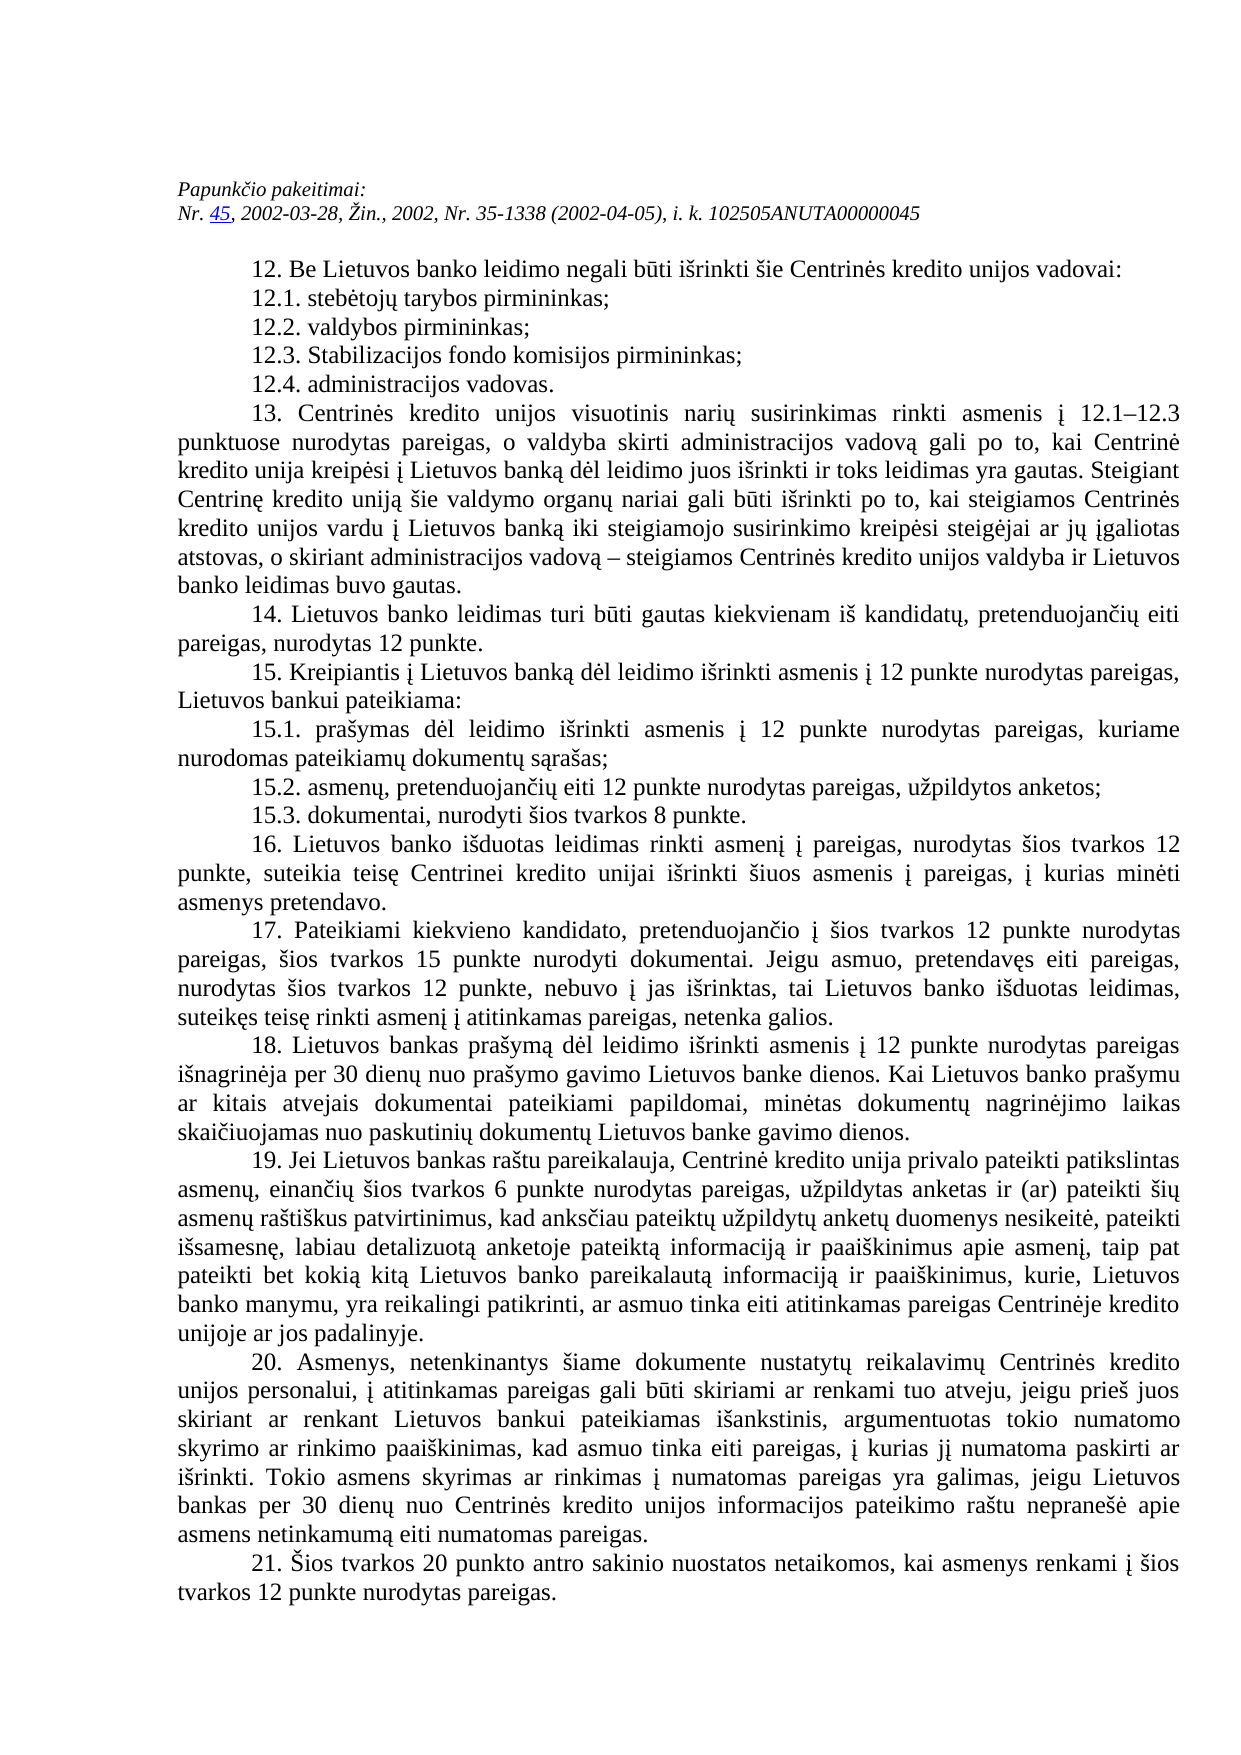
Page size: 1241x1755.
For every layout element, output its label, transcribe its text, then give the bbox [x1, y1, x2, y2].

text 13. Centrinės kredito unijos visuotinis narių susirinkimas rinkti asmenis į 12.1–12.3 punktuose nurodytas pareigas, o valdyba skirti administracijos vadovą gali po to, kai Centrinė kredito unija kreipėsi į Lietuvos banką dėl leidimo juos išrinkti ir toks leidimas yra gautas. Steigiant Centrinę kredito uniją šie valdymo organų nariai gali būti išrinkti po to, kai steigiamos Centrinės kredito unijos vardu į Lietuvos banką iki steigiamojo susirinkimo kreipėsi steigėjai ar jų įgaliotas atstovas, o skiriant administracijos vadovą – steigiamos Centrinės kredito unijos valdyba ir Lietuvos banko leidimas buvo gautas. [177, 398, 1181, 599]
text 15.3. dokumentai, nurodyti šios tvarkos 8 punkte. [177, 800, 1181, 829]
text Nr. 45, 2002-03-28, Žin., 2002, Nr. 35-1338 (2002-04-05), i. k. 102505ANUTA00000045 [177, 201, 1181, 225]
text 19. Jei Lietuvos bankas raštu pareikalauja, Centrinė kredito unija privalo pateikti patikslintas asmenų, einančių šios tvarkos 6 punkte nurodytas pareigas, užpildytas anketas ir (ar) pateikti šių asmenų raštiškus patvirtinimus, kad anksčiau pateiktų užpildytų anketų duomenys nesikeitė, pateikti išsamesnę, labiau detalizuotą anketoje pateiktą informaciją ir paaiškinimus apie asmenį, taip pat pateikti bet kokią kitą Lietuvos banko pareikalautą informaciją ir paaiškinimus, kurie, Lietuvos banko manymu, yra reikalingi patikrinti, ar asmuo tinka eiti atitinkamas pareigas Centrinėje kredito unijoje ar jos padalinyje. [177, 1145, 1181, 1347]
text 12.2. valdybos pirmininkas; [177, 312, 1181, 340]
text 15.2. asmenų, pretenduojančių eiti 12 punkte nurodytas pareigas, užpildytos anketos; [177, 772, 1181, 800]
text 16. Lietuvos banko išduotas leidimas rinkti asmenį į pareigas, nurodytas šios tvarkos 12 punkte, suteikia teisę Centrinei kredito unijai išrinkti šiuos asmenis į pareigas, į kurias minėti asmenys pretendavo. [177, 829, 1181, 915]
text 15. Kreipiantis į Lietuvos banką dėl leidimo išrinkti asmenis į 12 punkte nurodytas pareigas, Lietuvos bankui pateikiama: [177, 657, 1181, 714]
text 21. Šios tvarkos 20 punkto antro sakinio nuostatos netaikomos, kai asmenys renkami į šios tvarkos 12 punkte nurodytas pareigas. [177, 1548, 1181, 1605]
text 12. Be Lietuvos banko leidimo negali būti išrinkti šie Centrinės kredito unijos vadovai: [177, 254, 1181, 283]
text 12.1. stebėtojų tarybos pirmininkas; [177, 283, 1181, 312]
text 17. Pateikiami kiekvieno kandidato, pretenduojančio į šios tvarkos 12 punkte nurodytas pareigas, šios tvarkos 15 punkte nurodyti dokumentai. Jeigu asmuo, pretendavęs eiti pareigas, nurodytas šios tvarkos 12 punkte, nebuvo į jas išrinktas, tai Lietuvos banko išduotas leidimas, suteikęs teisę rinkti asmenį į atitinkamas pareigas, netenka galios. [177, 915, 1181, 1030]
text 15.1. prašymas dėl leidimo išrinkti asmenis į 12 punkte nurodytas pareigas, kuriame nurodomas pateikiamų dokumentų sąrašas; [177, 714, 1181, 772]
text 20. Asmenys, netenkinantys šiame dokumente nustatytų reikalavimų Centrinės kredito unijos personalui, į atitinkamas pareigas gali būti skiriami ar renkami tuo atveju, jeigu prieš juos skiriant ar renkant Lietuvos bankui pateikiamas išankstinis, argumentuotas tokio numatomo skyrimo ar rinkimo paaiškinimas, kad asmuo tinka eiti pareigas, į kurias jį numatoma paskirti ar išrinkti. Tokio asmens skyrimas ar rinkimas į numatomas pareigas yra galimas, jeigu Lietuvos bankas per 30 dienų nuo Centrinės kredito unijos informacijos pateikimo raštu nepranešė apie asmens netinkamumą eiti numatomas pareigas. [177, 1347, 1181, 1548]
text 14. Lietuvos banko leidimas turi būti gautas kiekvienam iš kandidatų, pretenduojančių eiti pareigas, nurodytas 12 punkte. [177, 599, 1181, 657]
text Papunkčio pakeitimai: [177, 177, 1181, 201]
text 18. Lietuvos bankas prašymą dėl leidimo išrinkti asmenis į 12 punkte nurodytas pareigas išnagrinėja per 30 dienų nuo prašymo gavimo Lietuvos banke dienos. Kai Lietuvos banko prašymu ar kitais atvejais dokumentai pateikiami papildomai, minėtas dokumentų nagrinėjimo laikas skaičiuojamas nuo paskutinių dokumentų Lietuvos banke gavimo dienos. [177, 1030, 1181, 1145]
text 12.3. Stabilizacijos fondo komisijos pirmininkas; [177, 340, 1181, 369]
text 12.4. administracijos vadovas. [177, 369, 1181, 398]
